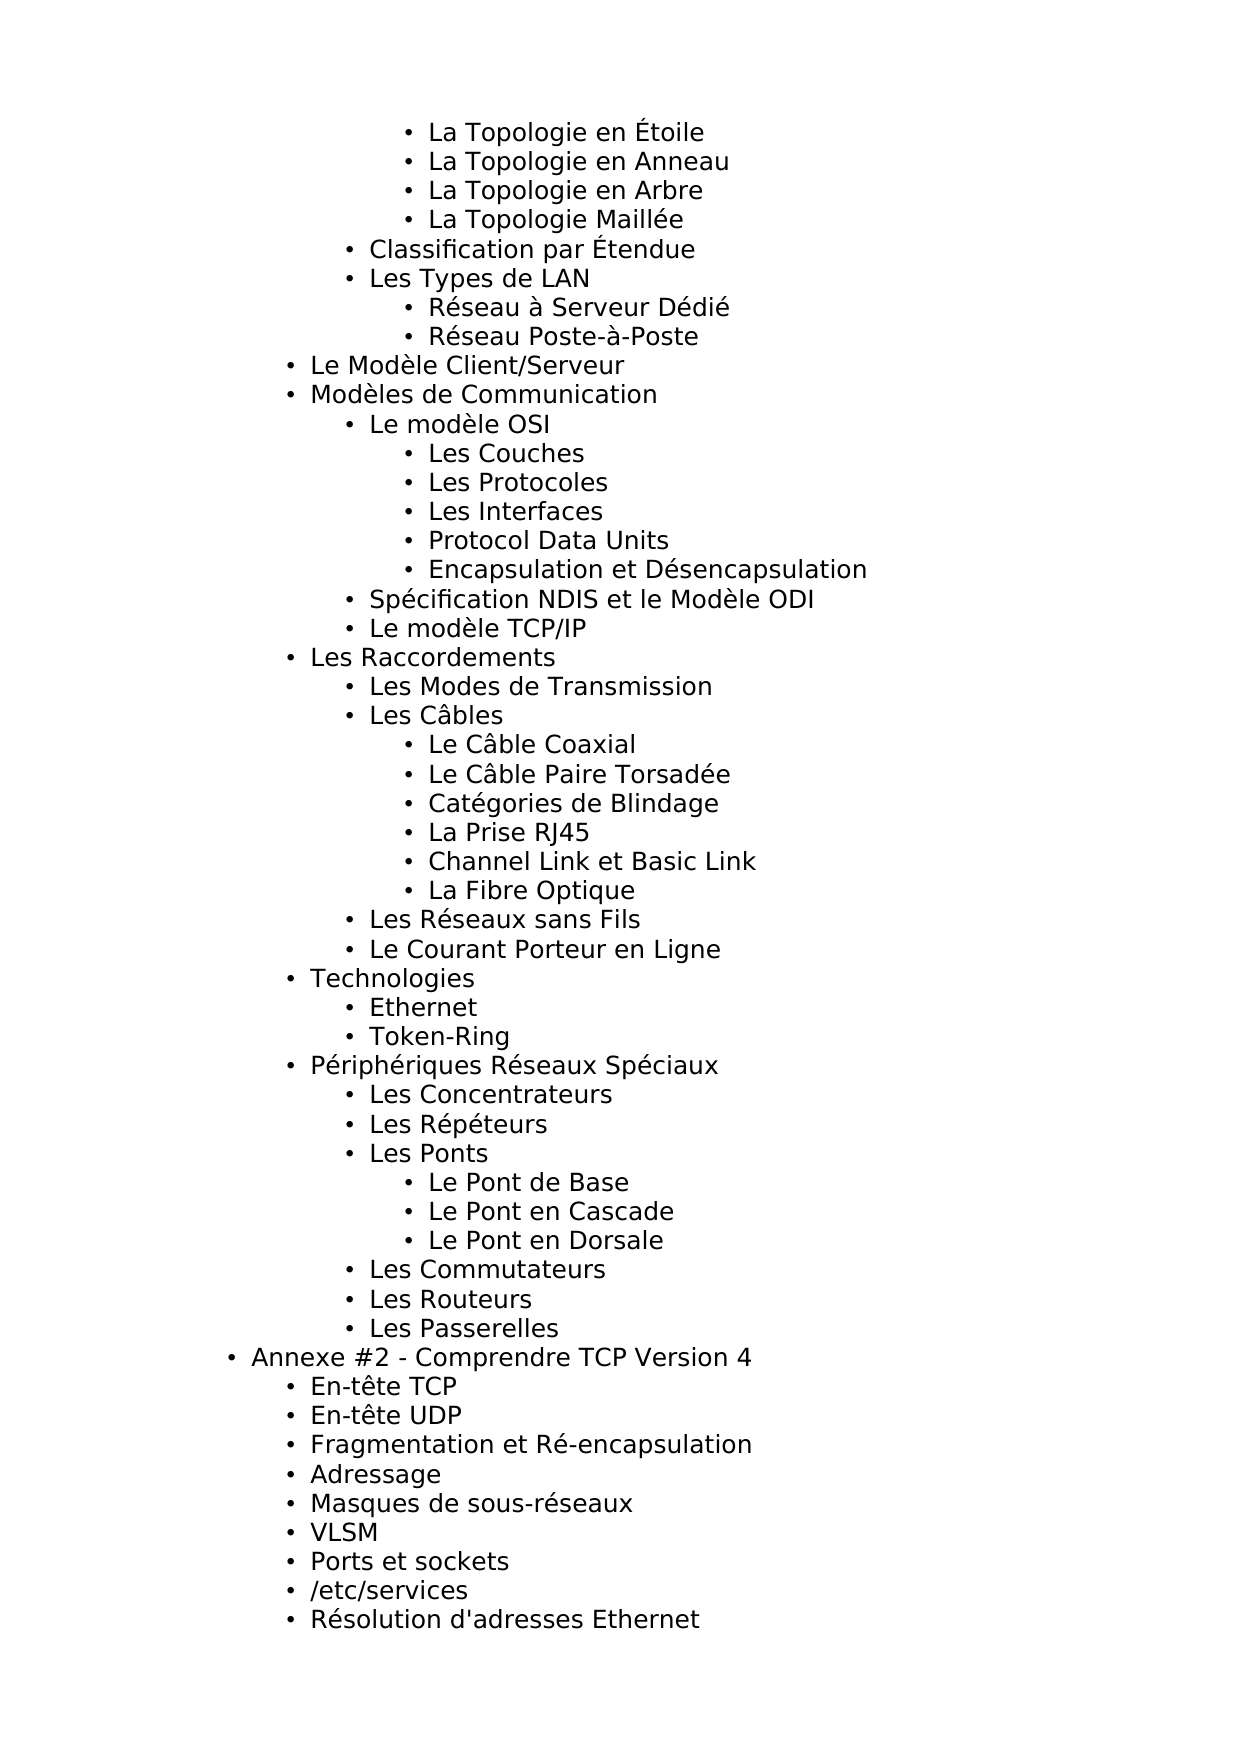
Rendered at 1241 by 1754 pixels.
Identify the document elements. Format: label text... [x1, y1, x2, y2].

list Ethernet [354, 993, 1122, 1022]
list Classification par Étendue [354, 235, 1122, 264]
list Les Répéteurs [354, 1110, 1122, 1139]
list Réseau Poste-à-Poste [413, 322, 1122, 351]
list La Topologie en Étoile [413, 118, 1122, 147]
list Les Modes de Transmission [354, 672, 1122, 701]
list Le Modèle Client/Serveur [295, 351, 1122, 381]
list En-tête UDP [295, 1401, 1122, 1431]
list Encapsulation et Désencapsulation [413, 556, 1122, 585]
list /etc/services [295, 1576, 1122, 1606]
list Les Couches [413, 439, 1122, 468]
list Les Passerelles [354, 1314, 1122, 1343]
list Périphériques Réseaux Spéciaux [295, 1051, 1122, 1081]
list Le Câble Paire Torsadée [413, 760, 1122, 789]
list La Topologie en Arbre [413, 176, 1122, 206]
list La Fibre Optique [413, 876, 1122, 906]
list Le modèle OSI [354, 410, 1122, 439]
list Channel Link et Basic Link [413, 847, 1122, 876]
list La Topologie Maillée [413, 206, 1122, 235]
list En-tête TCP [295, 1372, 1122, 1401]
list Modèles de Communication [295, 381, 1122, 410]
list Les Interfaces [413, 497, 1122, 526]
list Technologies [295, 964, 1122, 993]
list VLSM [295, 1518, 1122, 1547]
list Les Raccordements [295, 643, 1122, 672]
list Token-Ring [354, 1022, 1122, 1051]
list Résolution d'adresses Ethernet [295, 1606, 1122, 1635]
list Protocol Data Units [413, 526, 1122, 556]
list La Prise RJ45 [413, 818, 1122, 847]
list La Topologie en Anneau [413, 147, 1122, 176]
list Le Pont en Dorsale [413, 1226, 1122, 1256]
list Catégories de Blindage [413, 789, 1122, 818]
list Fragmentation et Ré-encapsulation [295, 1431, 1122, 1460]
list Les Protocoles [413, 468, 1122, 497]
list Réseau à Serveur Dédié [413, 293, 1122, 322]
list Le Courant Porteur en Ligne [354, 935, 1122, 964]
list Le Pont en Cascade [413, 1197, 1122, 1226]
list Les Types de LAN [354, 264, 1122, 293]
list Les Concentrateurs [354, 1081, 1122, 1110]
list Les Réseaux sans Fils [354, 906, 1122, 935]
list Les Routeurs [354, 1285, 1122, 1314]
list Le Câble Coaxial [413, 731, 1122, 760]
list Les Commutateurs [354, 1256, 1122, 1285]
list Le modèle TCP/IP [354, 614, 1122, 643]
list Les Câbles [354, 701, 1122, 731]
list Ports et sockets [295, 1547, 1122, 1576]
list Masques de sous-réseaux [295, 1489, 1122, 1518]
list Adressage [295, 1460, 1122, 1489]
list Le Pont de Base [413, 1168, 1122, 1197]
list Les Ponts [354, 1139, 1122, 1168]
list Spécification NDIS et le Modèle ODI [354, 585, 1122, 614]
list Annexe #2 - Comprendre TCP Version 4 [236, 1343, 1122, 1372]
